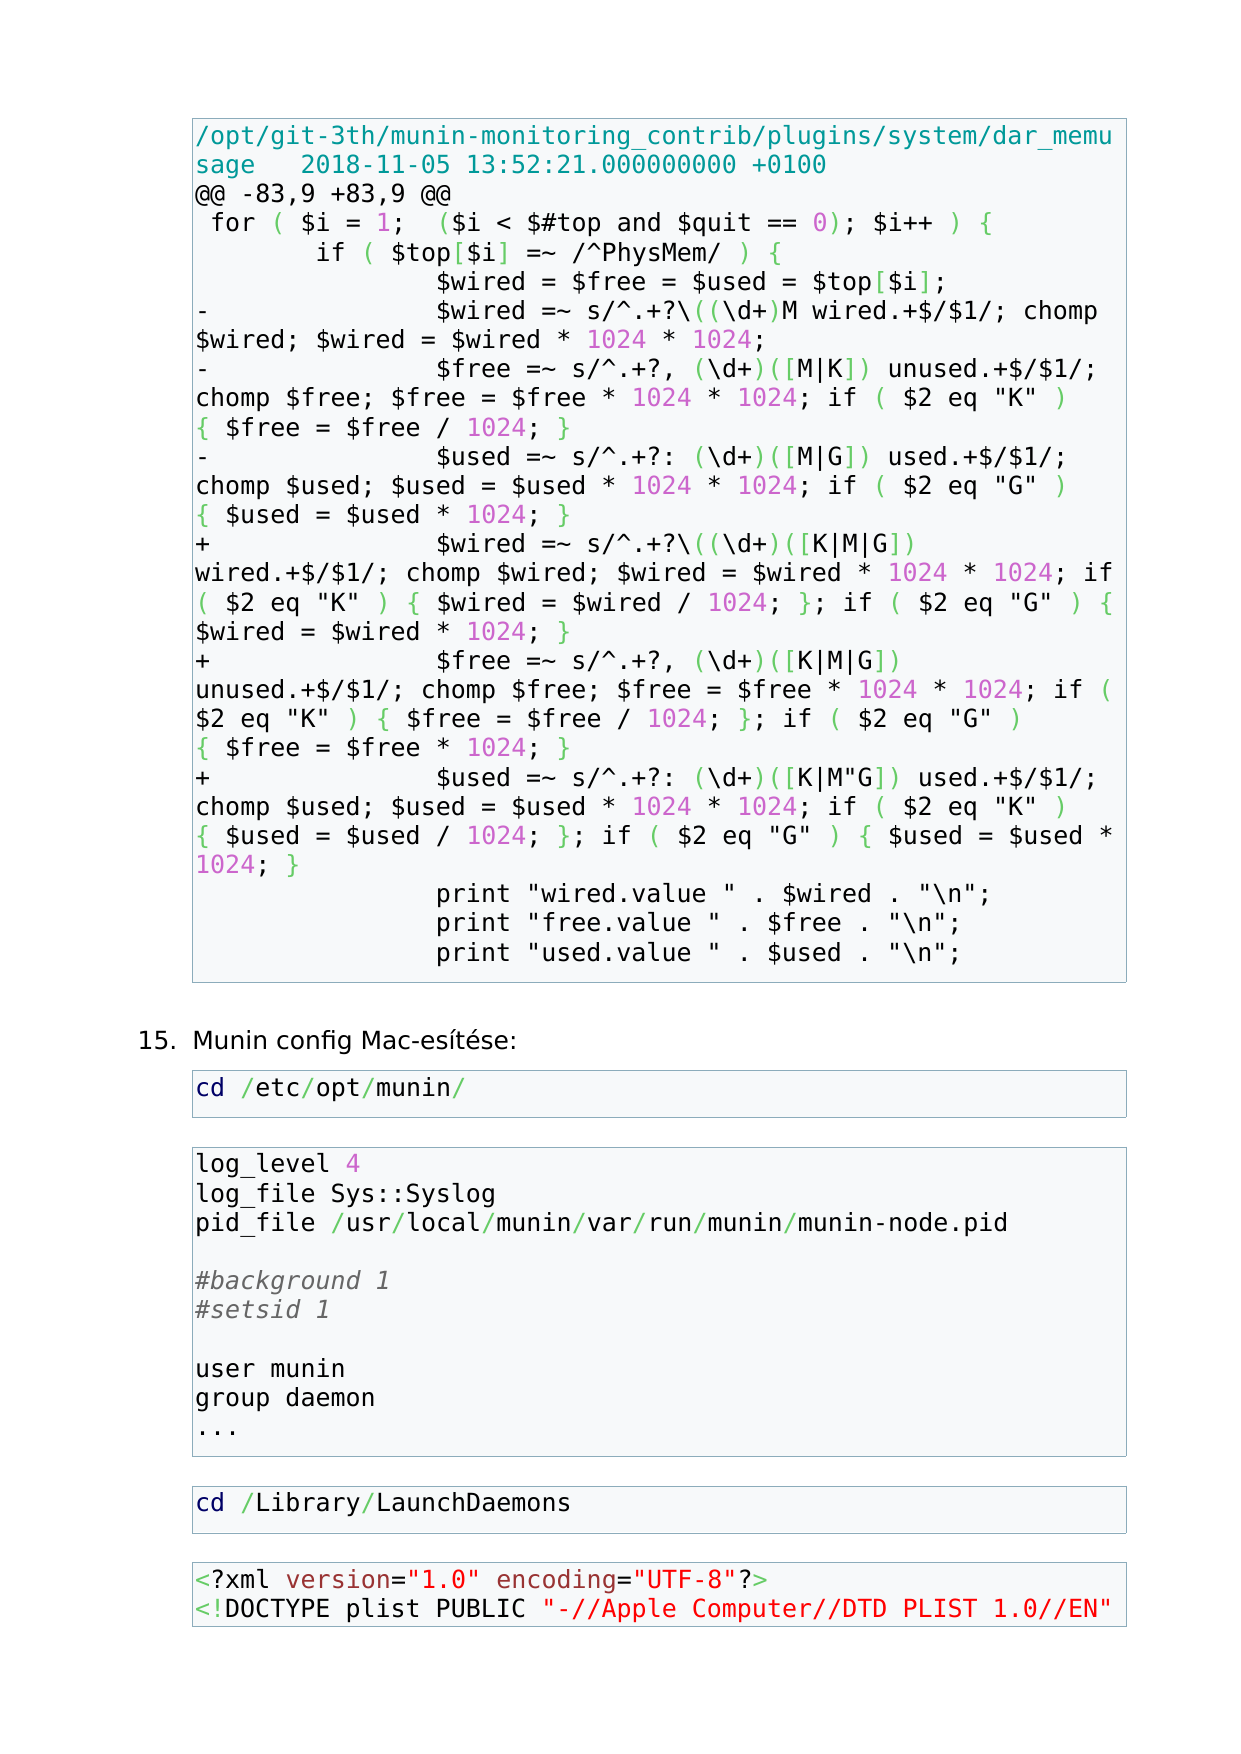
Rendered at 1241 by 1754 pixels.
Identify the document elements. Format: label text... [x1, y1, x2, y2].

table_header log_level 4 log_file Sys::Syslog pid_file /usr/local/munin/var/run/munin/munin-node.pid #background 1 #setsid 1 user munin group daemon ... [193, 1148, 1126, 1456]
table_header cd /Library/LaunchDaemons [193, 1487, 1126, 1532]
table_header cd /etc/opt/munin/ [193, 1071, 1126, 1117]
list Munin config Mac-esítése: [177, 1026, 1122, 1055]
table_header /opt/git-3th/munin-monitoring_contrib/plugins/system/dar_memusage 2018-11-05 13:52:21.000000000 +0100 @@ -83,9 +83,9 @@ for ( $i = 1; ($i < $#top and $quit == 0); $i++ ) { if ( $top[$i] =~ /^PhysMem/ ) { $wired = $free = $used = $top[$i]; - $wired =~ s/^.+?\((\d+)M wired.+$/$1/; chomp $wired; $wired = $wired * 1024 * 1024; - $free =~ s/^.+?, (\d+)([M|K]) unused.+$/$1/; chomp $free; $free = $free * 1024 * 1024; if ( $2 eq "K" ) { $free = $free / 1024; } - $used =~ s/^.+?: (\d+)([M|G]) used.+$/$1/; chomp $used; $used = $used * 1024 * 1024; if ( $2 eq "G" ) { $used = $used * 1024; } + $wired =~ s/^.+?\((\d+)([K|M|G]) wired.+$/$1/; chomp $wired; $wired = $wired * 1024 * 1024; if ( $2 eq "K" ) { $wired = $wired / 1024; }; if ( $2 eq "G" ) { $wired = $wired * 1024; } + $free =~ s/^.+?, (\d+)([K|M|G]) unused.+$/$1/; chomp $free; $free = $free * 1024 * 1024; if ( $2 eq "K" ) { $free = $free / 1024; }; if ( $2 eq "G" ) { $free = $free * 1024; } + $used =~ s/^.+?: (\d+)([K|M"G]) used.+$/$1/; chomp $used; $used = $used * 1024 * 1024; if ( $2 eq "K" ) { $used = $used / 1024; }; if ( $2 eq "G" ) { $used = $used * 1024; } print "wired.value " . $wired . "\n"; print "free.value " . $free . "\n"; print "used.value " . $used . "\n"; [193, 119, 1126, 982]
table_header <?xml version="1.0" encoding="UTF-8"?> <!DOCTYPE plist PUBLIC "-//Apple Computer//DTD PLIST 1.0//EN" [193, 1563, 1126, 1626]
